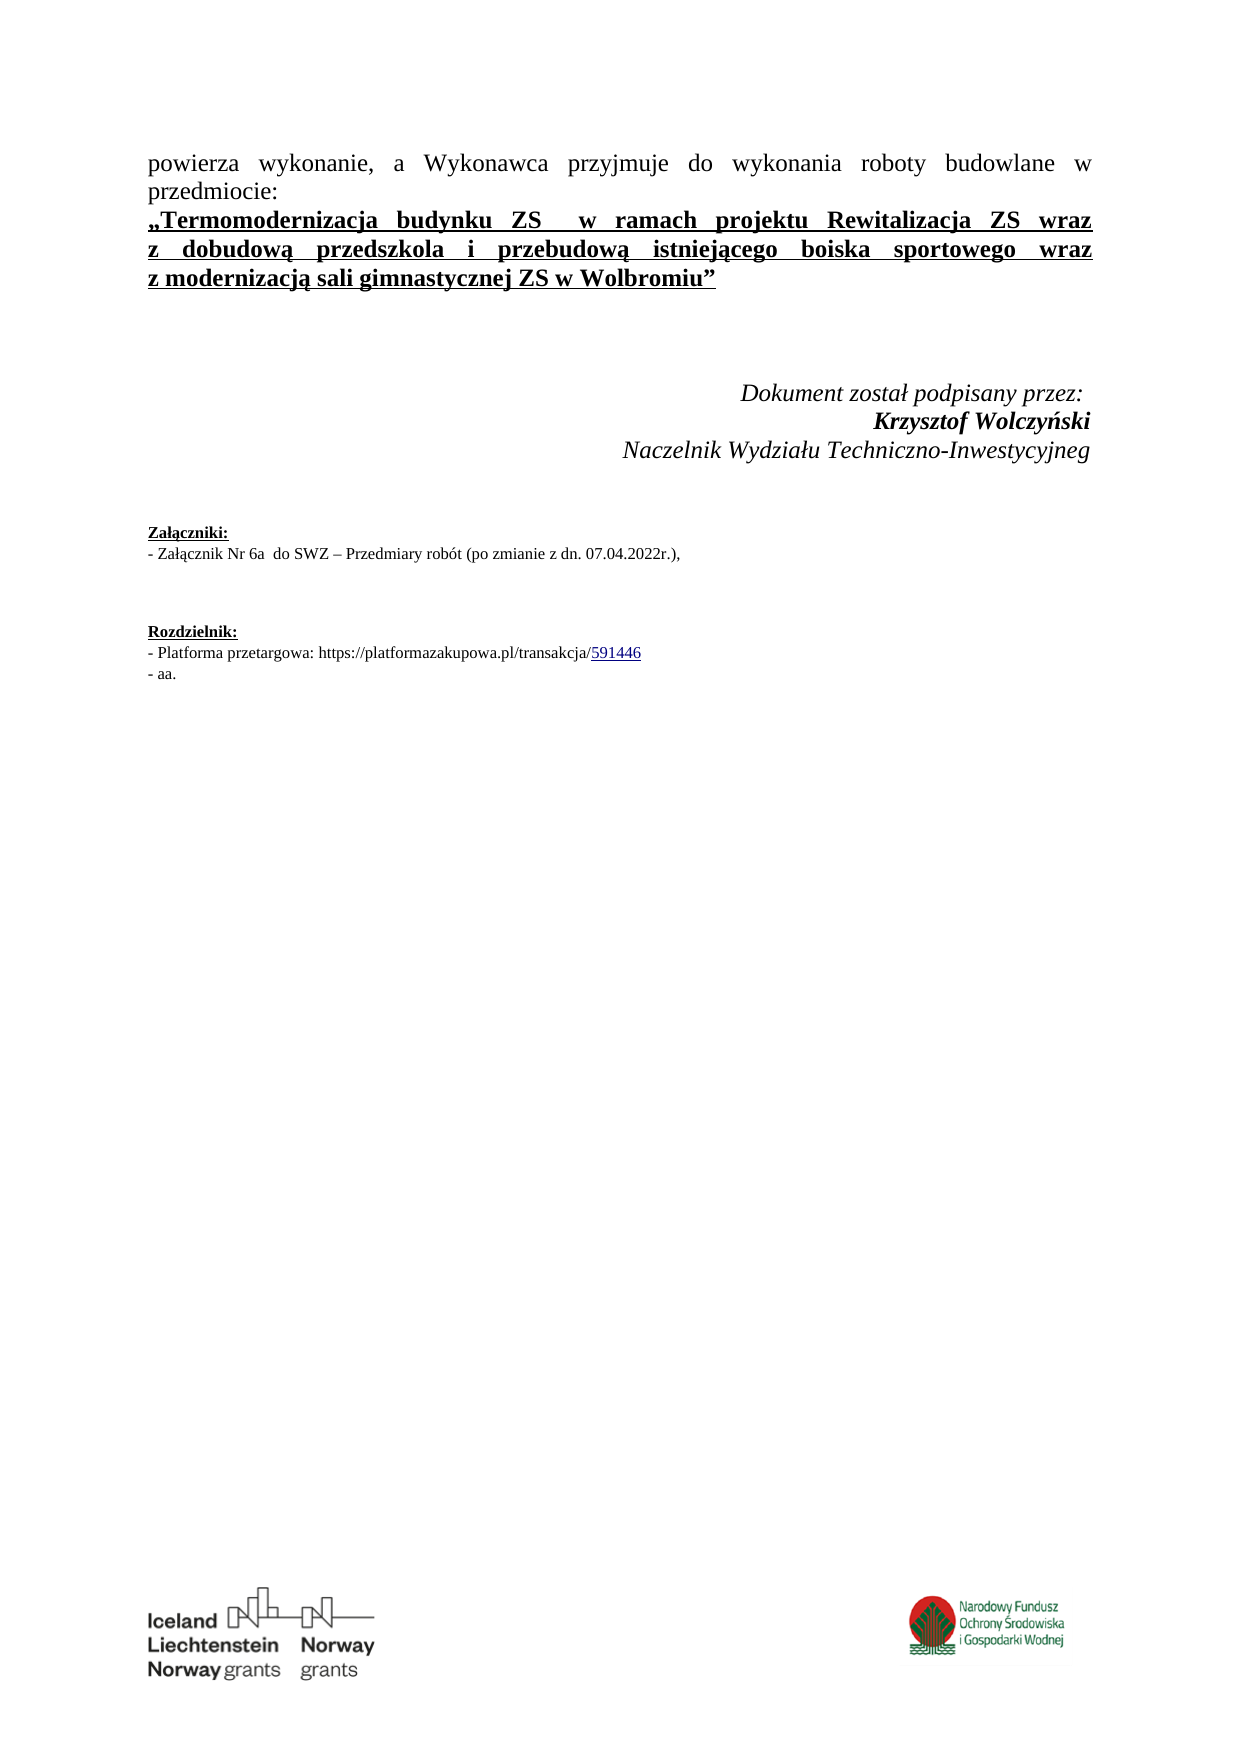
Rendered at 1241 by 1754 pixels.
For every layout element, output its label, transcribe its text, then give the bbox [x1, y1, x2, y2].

text Rozdzielnik: [148, 592, 1093, 641]
list - Platforma przetargowa: https://platformazakupowa.pl/transakcja/591446 [148, 641, 1093, 662]
text z dobudową przedszkola i przebudową istniejącego boiska sportowego wraz [148, 232, 1093, 259]
text Załączniki: [148, 521, 1093, 542]
list - Załącznik Nr 6a do SWZ – Przedmiary robót (po zmianie z dn. 07.04.2022r.), [148, 542, 1093, 563]
text z modernizacją sali gimnastycznej ZS w Wolbromiu” [148, 260, 1093, 291]
list - aa. [148, 662, 1093, 683]
text „Termomodernizacja budynku ZS w ramach projektu Rewitalizacja ZS wraz [148, 205, 1093, 230]
text powierza wykonanie, a Wykonawca przyjmuje do wykonania roboty budowlane w przedmiocie: [148, 148, 1093, 205]
text Dokument został podpisany przez: Krzysztof Wolczyński Naczelnik Wydziału Techniczno-Inwestycyjneg [148, 378, 1093, 464]
